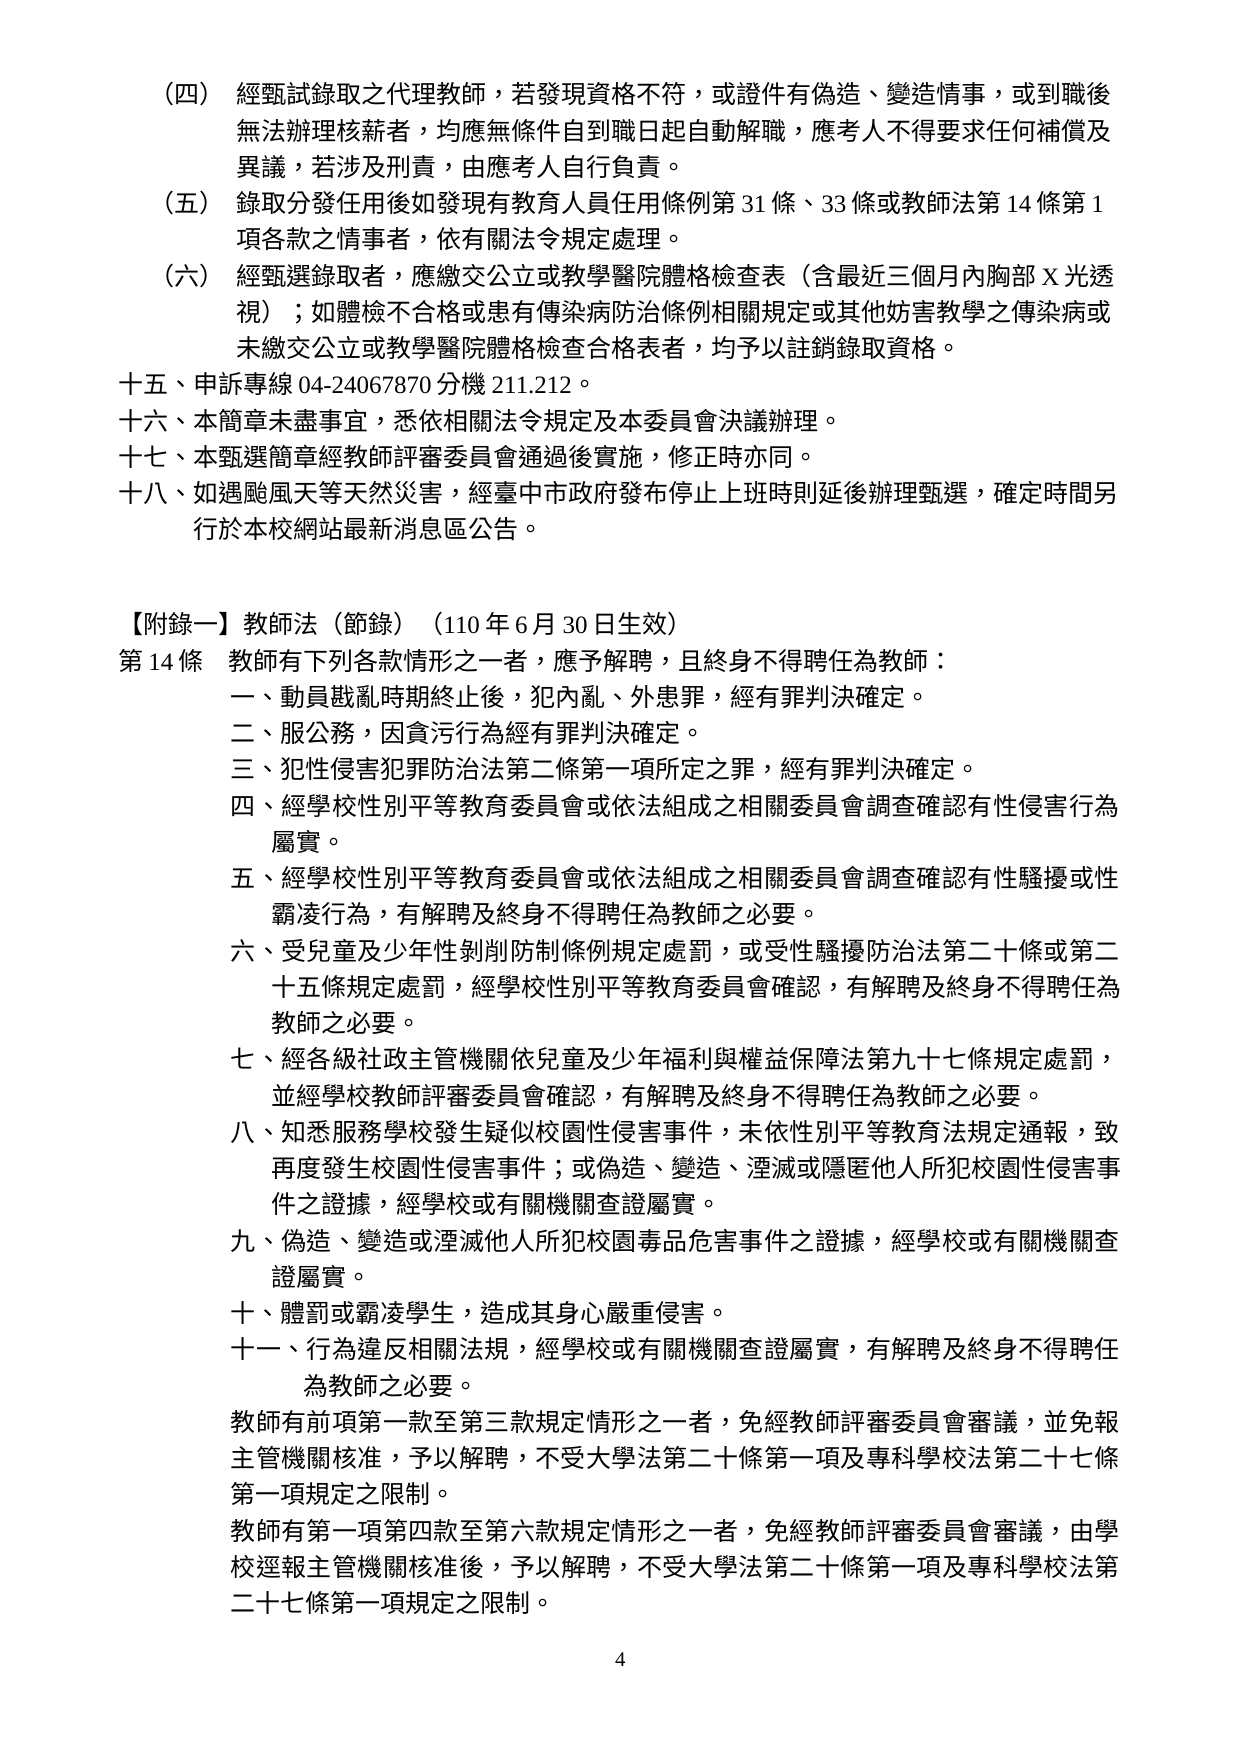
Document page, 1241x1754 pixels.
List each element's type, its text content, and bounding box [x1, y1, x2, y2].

text 一、動員戡亂時期終止後，犯內亂、外患罪，經有罪判決確定。 [230, 677, 1122, 714]
text 教師有第一項第四款至第六款規定情形之一者，免經教師評審委員會審議，由學校逕報主管機關核准後，予以解聘，不受大學法第二十條第一項及專科學校法第二十七條第一項規定之限制。 [230, 1511, 1122, 1620]
list 錄取分發任用後如發現有教育人員任用條例第31條、33條或教師法第14條第1項各款之情事者，依有關法令規定處理。 [149, 184, 1122, 256]
text 八、知悉服務學校發生疑似校園性侵害事件，未依性別平等教育法規定通報，致再度發生校園性侵害事件；或偽造、變造、湮滅或隱匿他人所犯校園性侵害事件之證據，經學校或有關機關查證屬實。 [230, 1112, 1122, 1221]
text 二、服公務，因貪污行為經有罪判決確定。 [230, 714, 1122, 750]
text 十七、本甄選簡章經教師評審委員會通過後實施，修正時亦同。 [118, 437, 1122, 474]
text 十一、行為違反相關法規，經學校或有關機關查證屬實，有解聘及終身不得聘任為教師之必要。 [230, 1330, 1122, 1402]
list 經甄選錄取者，應繳交公立或教學醫院體格檢查表（含最近三個月內胸部X光透視）；如體檢不合格或患有傳染病防治條例相關規定或其他妨害教學之傳染病或未繳交公立或教學醫院體格檢查合格表者，均予以註銷錄取資格。 [149, 256, 1122, 365]
text 【附錄一】教師法（節錄）（110年6月30日生效） [118, 604, 1122, 641]
text 七、經各級社政主管機關依兒童及少年福利與權益保障法第九十七條規定處罰，並經學校教師評審委員會確認，有解聘及終身不得聘任為教師之必要。 [230, 1040, 1122, 1112]
text 教師有前項第一款至第三款規定情形之一者，免經教師評審委員會審議，並免報主管機關核准，予以解聘，不受大學法第二十條第一項及專科學校法第二十七條第一項規定之限制。 [230, 1402, 1122, 1511]
list 經甄試錄取之代理教師，若發現資格不符，或證件有偽造、變造情事，或到職後無法辦理核薪者，均應無條件自到職日起自動解職，應考人不得要求任何補償及異議，若涉及刑責，由應考人自行負責。 [149, 75, 1122, 184]
text 十六、本簡章未盡事宜，悉依相關法令規定及本委員會決議辦理。 [118, 401, 1122, 437]
text 十五、申訴專線04-24067870分機211.212。 [118, 365, 1122, 401]
text 三、犯性侵害犯罪防治法第二條第一項所定之罪，經有罪判決確定。 [230, 750, 1122, 786]
text 十、體罰或霸凌學生，造成其身心嚴重侵害。 [230, 1294, 1122, 1330]
text 四、經學校性別平等教育委員會或依法組成之相關委員會調查確認有性侵害行為屬實。 [230, 786, 1122, 859]
text 九、偽造、變造或湮滅他人所犯校園毒品危害事件之證據，經學校或有關機關查證屬實。 [230, 1221, 1122, 1294]
text 十八、如遇颱風天等天然災害，經臺中市政府發布停止上班時則延後辦理甄選，確定時間另行於本校網站最新消息區公告。 [118, 474, 1122, 546]
text 第14條 教師有下列各款情形之一者，應予解聘，且終身不得聘任為教師： [118, 641, 1122, 677]
text 五、經學校性別平等教育委員會或依法組成之相關委員會調查確認有性騷擾或性霸凌行為，有解聘及終身不得聘任為教師之必要。 [230, 859, 1122, 931]
text 六、受兒童及少年性剝削防制條例規定處罰，或受性騷擾防治法第二十條或第二十五條規定處罰，經學校性別平等教育委員會確認，有解聘及終身不得聘任為教師之必要。 [230, 931, 1122, 1040]
